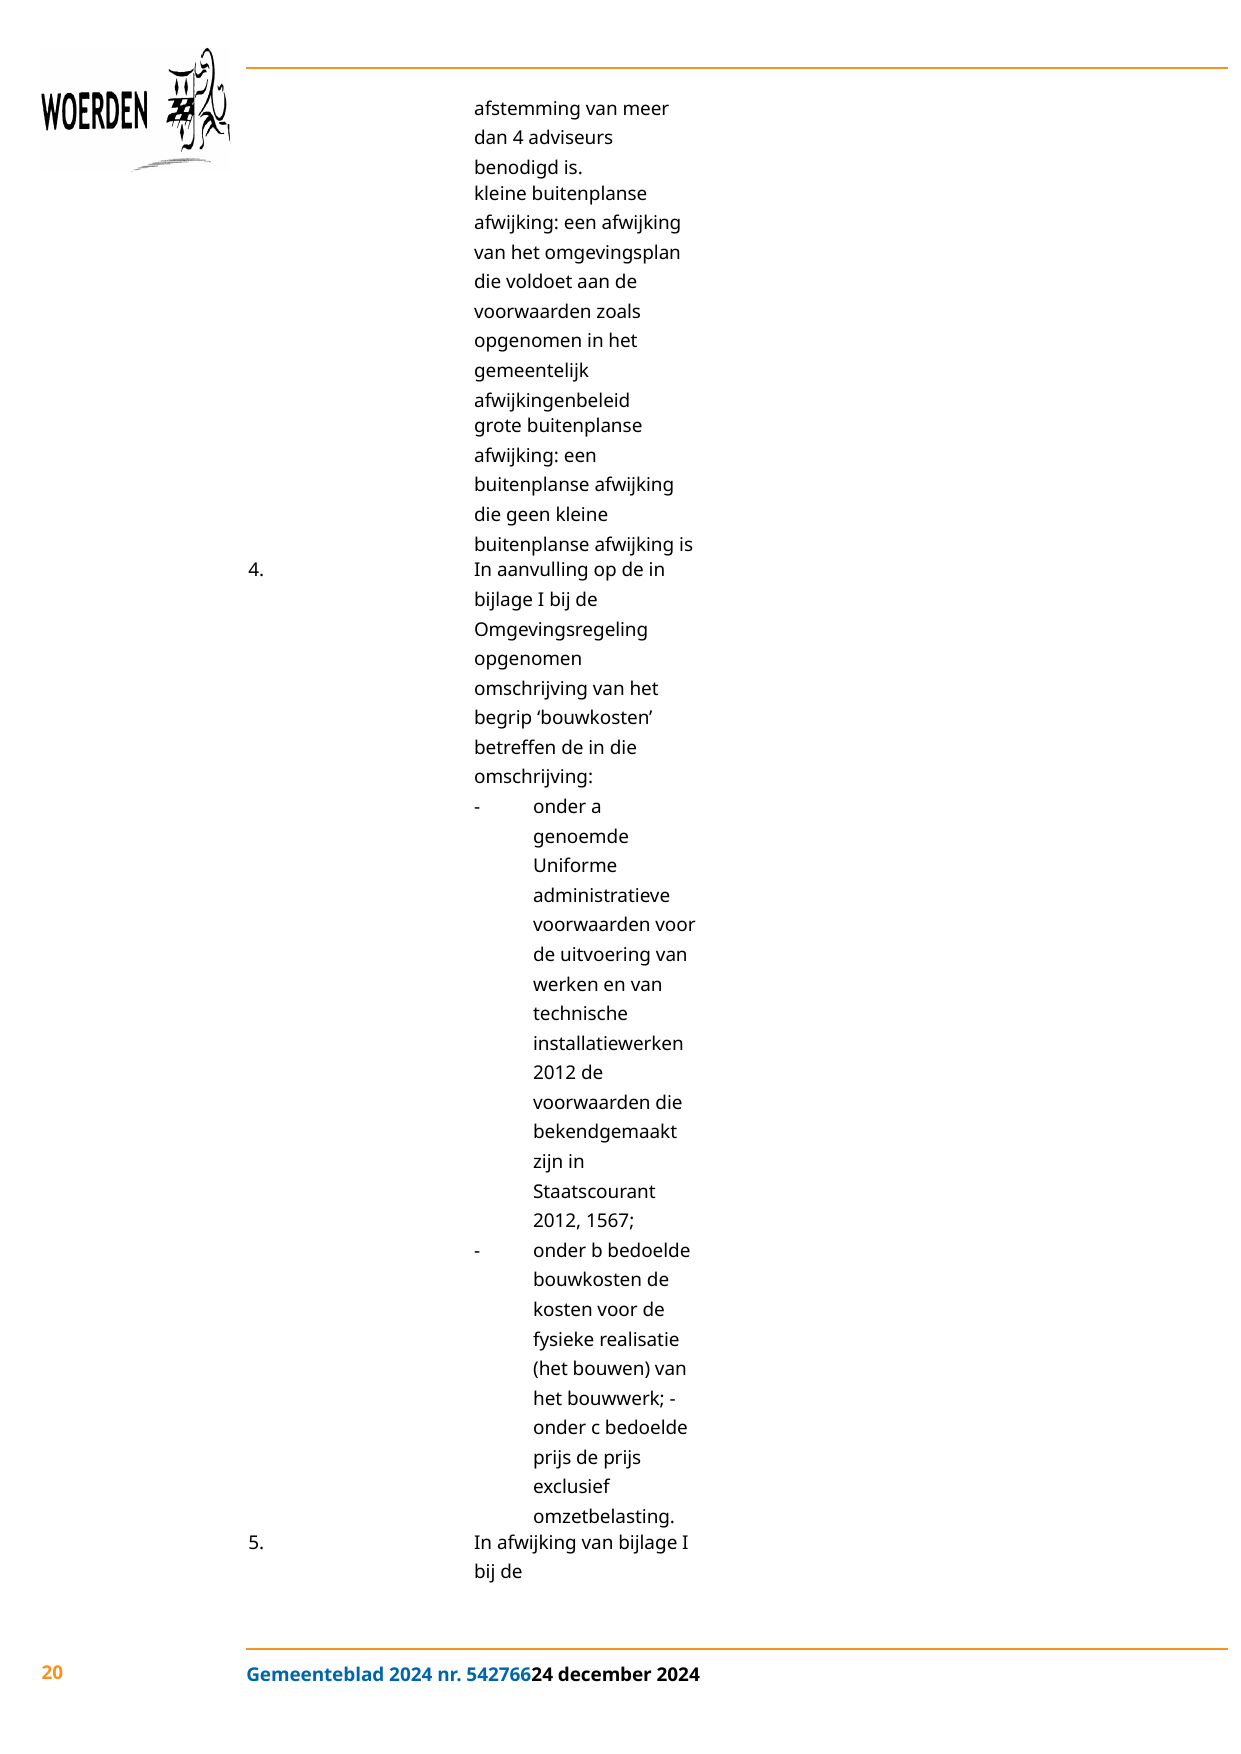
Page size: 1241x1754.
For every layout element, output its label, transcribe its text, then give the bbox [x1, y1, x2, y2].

table_cell In afwijking van bijlage I bij de [474, 1529, 700, 1584]
table_cell [926, 413, 1152, 557]
table_cell [700, 557, 926, 1529]
table_cell [926, 1529, 1152, 1584]
table_cell grote buitenplanse afwijking: een buitenplanse afwijking die geen kleine buitenplanse afwijking is [474, 413, 700, 557]
table_cell In aanvulling op de in bijlage I bij de Omgevingsregeling opgenomen omschrijving van het begrip ‘bouwkosten’ betreffen de in die omschrijving: onder a genoemde Uniforme administratieve voorwaarden voor de uitvoering van werken en van technische installatiewerken 2012 de voorwaarden die bekendgemaakt zijn in Staatscourant 2012, 1567; onder b bedoelde bouwkosten de kosten voor de fysieke realisatie (het bouwen) van het bouwwerk; - onder c bedoelde prijs de prijs exclusief omzetbelasting. [474, 557, 700, 1529]
table_cell [700, 413, 926, 557]
table_cell [248, 413, 474, 557]
table_cell [926, 95, 1152, 180]
table_cell [926, 180, 1152, 412]
picture [41, 47, 231, 172]
table_cell [700, 1529, 926, 1584]
table_cell [248, 95, 474, 180]
table_cell kleine buitenplanse afwijking: een afwijking van het omgevingsplan die voldoet aan de voorwaarden zoals opgenomen in het gemeentelijk afwijkingenbeleid [474, 180, 700, 412]
table_cell [700, 180, 926, 412]
table_cell [926, 557, 1152, 1529]
table_cell [700, 95, 926, 180]
table_cell afstemming van meer dan 4 adviseurs benodigd is. [474, 95, 700, 180]
table_cell [248, 180, 474, 412]
table_cell 5. [248, 1529, 474, 1584]
table_cell 4. [248, 557, 474, 1529]
